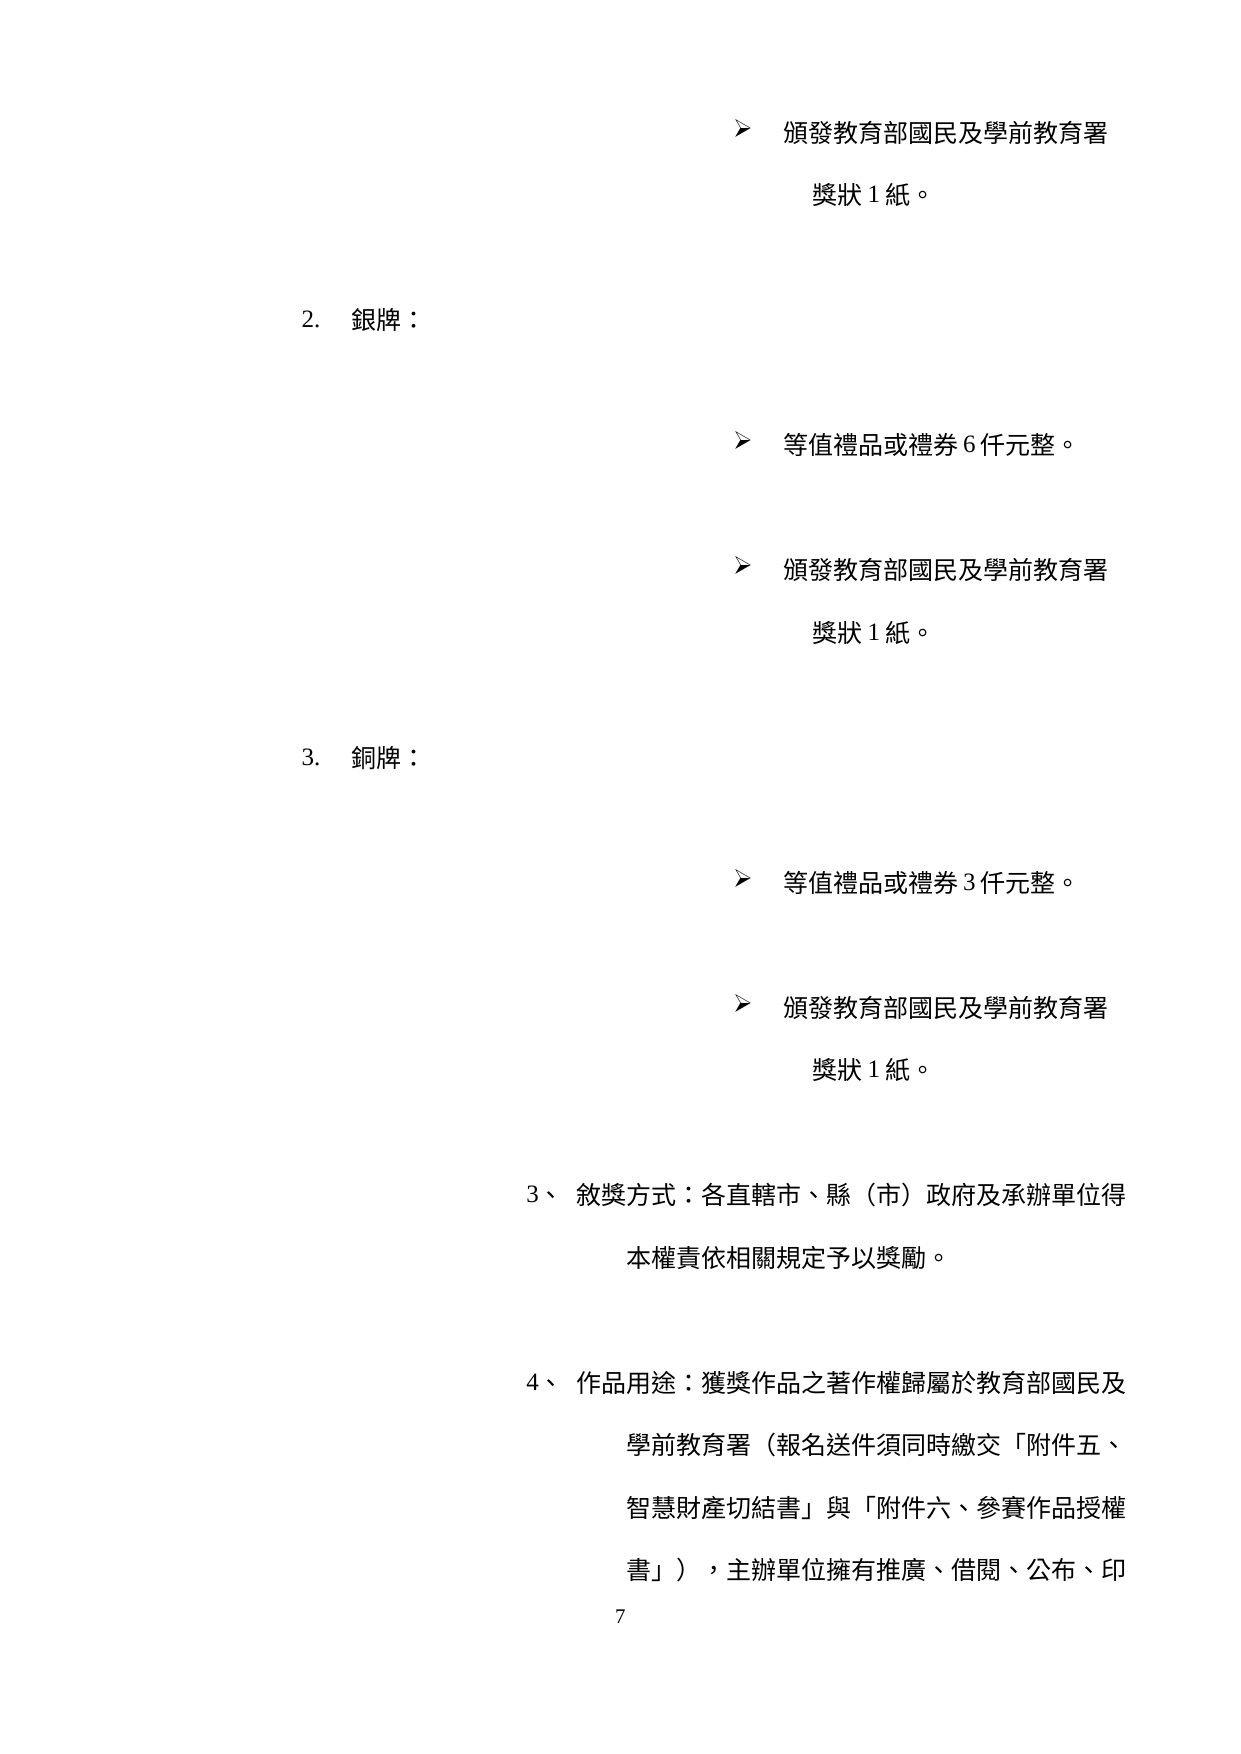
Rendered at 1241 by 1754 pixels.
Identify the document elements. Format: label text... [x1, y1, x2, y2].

list 等值禮品或禮券3仟元整。 [733, 839, 1128, 902]
list 銀牌： [301, 277, 1128, 339]
list 頒發教育部國民及學前教育署獎狀1紙。 [733, 89, 1128, 214]
list 頒發教育部國民及學前教育署獎狀1紙。 [733, 964, 1128, 1089]
list 敘獎方式：各直轄市、縣（市）政府及承辦單位得本權責依相關規定予以獎勵。 [526, 1152, 1128, 1277]
list 等值禮品或禮券6仟元整。 [733, 402, 1128, 464]
list 頒發教育部國民及學前教育署獎狀1紙。 [733, 527, 1128, 652]
list 作品用途：獲獎作品之著作權歸屬於教育部國民及學前教育署（報名送件須同時繳交「附件五、智慧財產切結書」與「附件六、參賽作品授權書」），主辦單位擁有推廣、借閱、公布、印 [526, 1339, 1128, 1589]
list 銅牌： [301, 714, 1128, 777]
